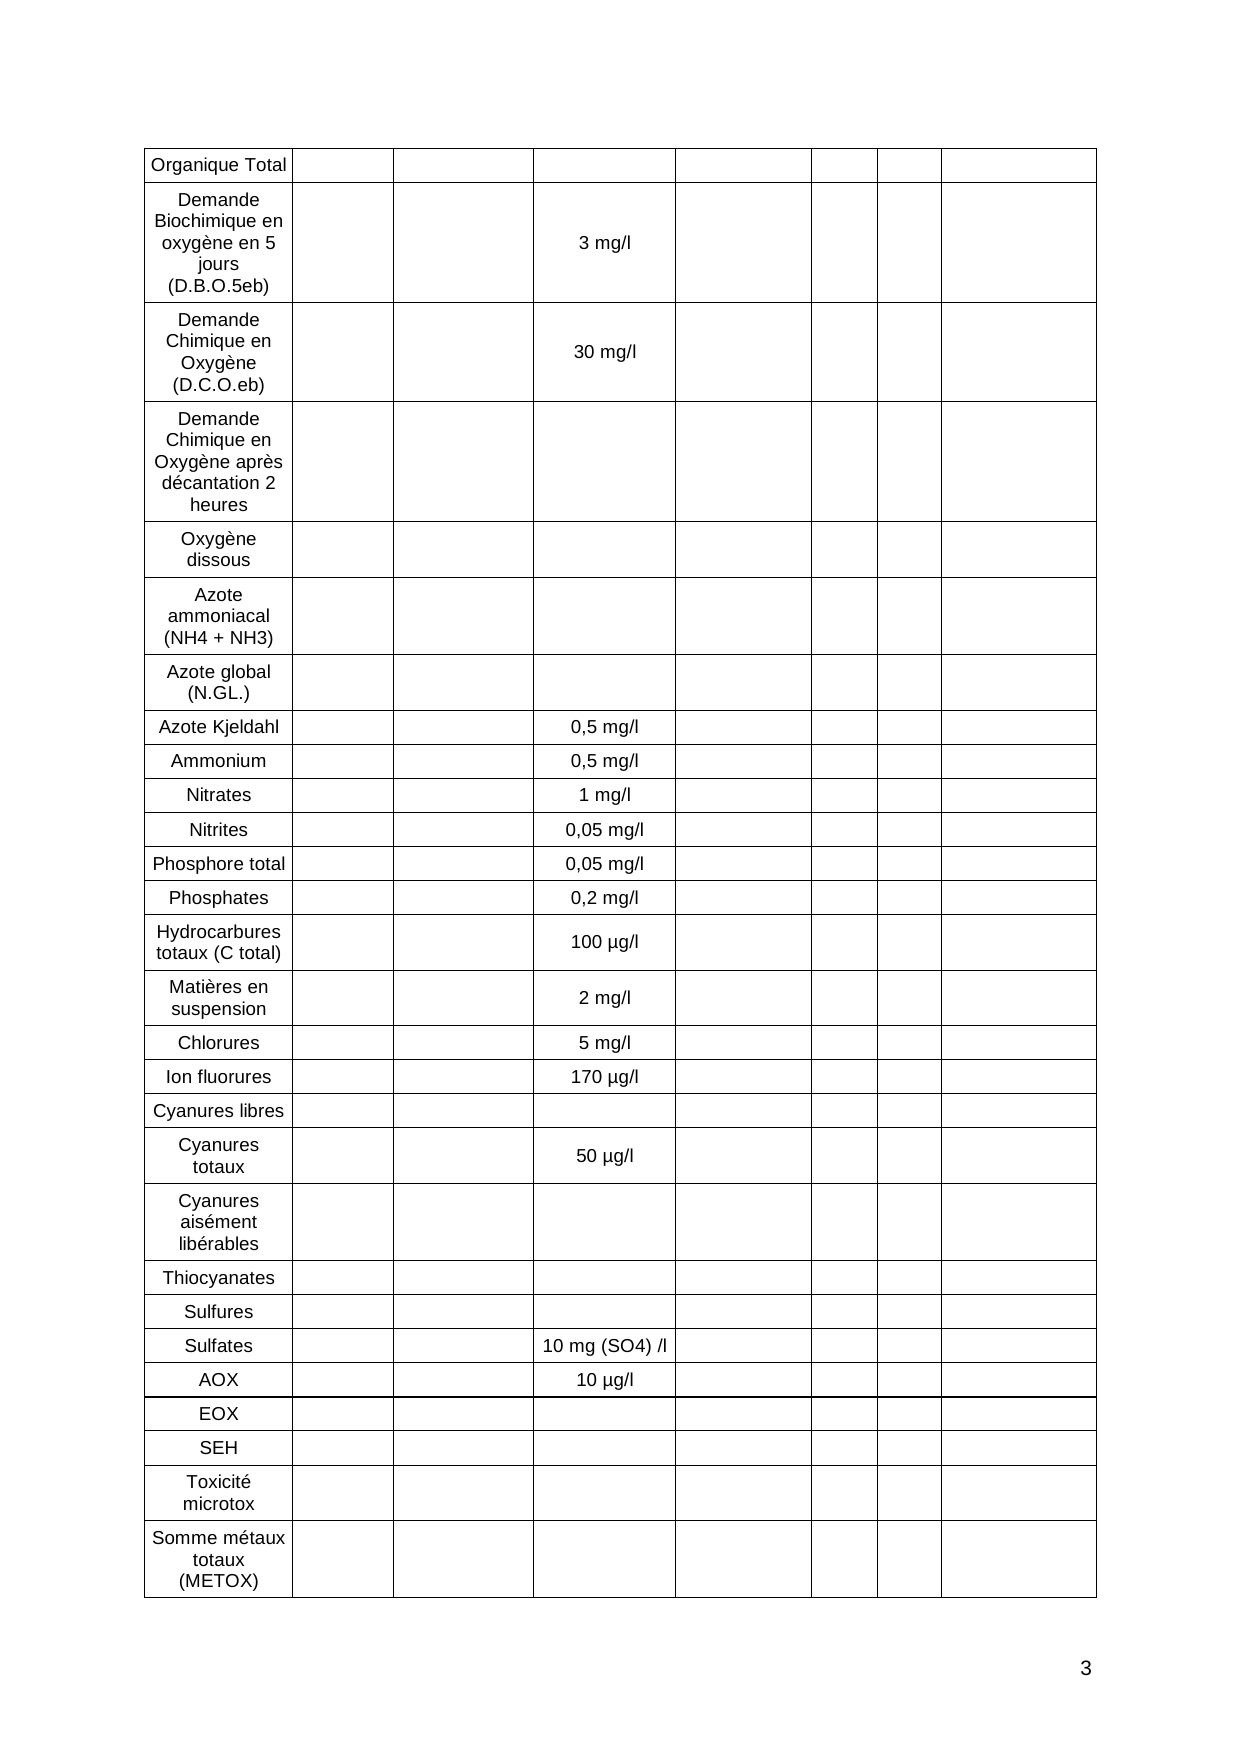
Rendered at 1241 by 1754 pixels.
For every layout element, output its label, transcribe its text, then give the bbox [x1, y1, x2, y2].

table_cell [394, 1466, 533, 1520]
table_cell [676, 655, 811, 709]
table_cell [878, 745, 941, 778]
table_cell [293, 1466, 393, 1520]
table_cell 10 mg (SO4) /l [534, 1329, 675, 1362]
table_cell [812, 915, 877, 969]
table_cell Organique Total [145, 149, 292, 182]
table_cell [942, 149, 1096, 182]
table_cell [878, 1060, 941, 1093]
table_cell [942, 881, 1096, 914]
table_cell [812, 1128, 877, 1183]
table_cell Oxygène dissous [145, 522, 292, 577]
table_cell [676, 1261, 811, 1294]
table_cell Nitrates [145, 779, 292, 812]
table_cell [293, 1398, 393, 1430]
table_cell Chlorures [145, 1026, 292, 1059]
table_cell [293, 915, 393, 969]
table_cell [293, 655, 393, 709]
table_cell [534, 522, 675, 577]
table_cell [878, 1128, 941, 1183]
table_cell [293, 1184, 393, 1260]
table_cell 50 µg/l [534, 1128, 675, 1183]
table_cell [878, 183, 941, 302]
table_cell [812, 183, 877, 302]
table_cell [394, 578, 533, 654]
table_cell [878, 303, 941, 401]
table_cell AOX [145, 1363, 292, 1396]
table_cell [394, 1398, 533, 1430]
table_cell [394, 149, 533, 182]
table_cell [878, 1363, 941, 1396]
table_cell [812, 655, 877, 709]
table_cell [812, 1431, 877, 1464]
table_cell [394, 847, 533, 880]
table_cell Somme métaux totaux (METOX) [145, 1521, 292, 1597]
table_cell [676, 711, 811, 743]
table_cell [878, 971, 941, 1025]
table_cell [942, 402, 1096, 521]
table_cell [676, 779, 811, 812]
table_cell [942, 1128, 1096, 1183]
table_cell [812, 1398, 877, 1430]
table_cell Cyanures libres [145, 1094, 292, 1127]
table_cell [942, 779, 1096, 812]
table_cell Azote Kjeldahl [145, 711, 292, 743]
table_cell [878, 1329, 941, 1362]
table_cell [942, 813, 1096, 846]
table_cell [676, 813, 811, 846]
table_cell 170 µg/l [534, 1060, 675, 1093]
table_cell [676, 745, 811, 778]
table_cell [942, 915, 1096, 969]
table_cell [812, 745, 877, 778]
table_cell [293, 183, 393, 302]
table_cell Demande Chimique en Oxygène (D.C.O.eb) [145, 303, 292, 401]
table_cell [676, 1363, 811, 1396]
table_cell [394, 1521, 533, 1597]
table_cell [676, 1521, 811, 1597]
table_cell [676, 1094, 811, 1127]
table_cell [293, 1295, 393, 1328]
table_cell [676, 1295, 811, 1328]
table_cell [394, 1094, 533, 1127]
table_cell [942, 578, 1096, 654]
table_cell [812, 1521, 877, 1597]
table_cell [942, 1295, 1096, 1328]
table_cell [293, 1128, 393, 1183]
table_cell [878, 1398, 941, 1430]
table_cell [394, 711, 533, 743]
table_cell [812, 971, 877, 1025]
table_cell [812, 522, 877, 577]
table_cell [878, 655, 941, 709]
table_cell 0,5 mg/l [534, 745, 675, 778]
table_cell Toxicité microtox [145, 1466, 292, 1520]
table_cell Ion fluorures [145, 1060, 292, 1093]
table_cell [878, 1026, 941, 1059]
table_cell [942, 655, 1096, 709]
table_cell [878, 1094, 941, 1127]
table_cell [812, 711, 877, 743]
table_cell [676, 971, 811, 1025]
table_cell Hydrocarbures totaux (C total) [145, 915, 292, 969]
table_cell Nitrites [145, 813, 292, 846]
table_cell [293, 881, 393, 914]
table_cell [942, 183, 1096, 302]
table_cell [394, 971, 533, 1025]
table_cell [676, 578, 811, 654]
table_cell 0,05 mg/l [534, 813, 675, 846]
table_cell [942, 1363, 1096, 1396]
table_cell [394, 303, 533, 401]
table_cell [534, 402, 675, 521]
table_cell [676, 402, 811, 521]
table_cell [293, 971, 393, 1025]
table_cell [394, 779, 533, 812]
table_cell [676, 303, 811, 401]
table_cell Phosphore total [145, 847, 292, 880]
table_cell [676, 1329, 811, 1362]
table_cell [676, 1060, 811, 1093]
table_cell 1 mg/l [534, 779, 675, 812]
table_cell [878, 1261, 941, 1294]
table_cell [534, 1094, 675, 1127]
table_cell [942, 711, 1096, 743]
table_cell Cyanures totaux [145, 1128, 292, 1183]
table_cell [293, 779, 393, 812]
table_cell [293, 847, 393, 880]
table_cell [878, 522, 941, 577]
table_cell [812, 149, 877, 182]
table_cell [812, 303, 877, 401]
table_cell [942, 1521, 1096, 1597]
table_cell [942, 1094, 1096, 1127]
table_cell 30 mg/l [534, 303, 675, 401]
table_cell [293, 578, 393, 654]
table_cell [676, 1026, 811, 1059]
table_cell [534, 1398, 675, 1430]
table_cell [534, 1295, 675, 1328]
table_cell [942, 1329, 1096, 1362]
table_cell [878, 813, 941, 846]
table_cell [293, 711, 393, 743]
table_cell [293, 149, 393, 182]
table_cell [676, 847, 811, 880]
table_cell 3 mg/l [534, 183, 675, 302]
table_cell [534, 1261, 675, 1294]
table_cell [812, 1466, 877, 1520]
table_cell Phosphates [145, 881, 292, 914]
table_cell [878, 1184, 941, 1260]
table_cell [293, 402, 393, 521]
table_cell [812, 578, 877, 654]
table_cell [293, 1094, 393, 1127]
table_cell [878, 1466, 941, 1520]
table_cell [878, 711, 941, 743]
table_cell [812, 1261, 877, 1294]
table_cell [394, 1060, 533, 1093]
table_cell [878, 1521, 941, 1597]
table_cell [942, 1026, 1096, 1059]
table_cell Azote global (N.GL.) [145, 655, 292, 709]
table_cell [676, 149, 811, 182]
table_cell Cyanures aisément libérables [145, 1184, 292, 1260]
table_cell Ammonium [145, 745, 292, 778]
table_cell [394, 1295, 533, 1328]
table_cell [534, 1521, 675, 1597]
table_cell [812, 881, 877, 914]
table_cell [534, 578, 675, 654]
table_cell [676, 183, 811, 302]
table_cell [676, 1466, 811, 1520]
table_cell [812, 1184, 877, 1260]
table_cell [676, 1128, 811, 1183]
table_cell [394, 881, 533, 914]
table_cell [394, 1431, 533, 1464]
table_cell [394, 1128, 533, 1183]
table_cell SEH [145, 1431, 292, 1464]
table_cell [676, 1184, 811, 1260]
table_cell [812, 1060, 877, 1093]
table_cell [942, 1431, 1096, 1464]
table_cell [942, 1184, 1096, 1260]
table_cell [534, 655, 675, 709]
table_cell [878, 1295, 941, 1328]
table_cell [942, 522, 1096, 577]
table_cell [394, 1363, 533, 1396]
table_cell 2 mg/l [534, 971, 675, 1025]
table_cell [878, 1431, 941, 1464]
table_cell [293, 1431, 393, 1464]
table_cell [942, 745, 1096, 778]
table_cell [534, 149, 675, 182]
table_cell [676, 915, 811, 969]
table_cell [812, 402, 877, 521]
table_cell [293, 745, 393, 778]
table_cell [293, 1363, 393, 1396]
table_cell [812, 779, 877, 812]
table_cell 0,05 mg/l [534, 847, 675, 880]
table_cell [394, 1026, 533, 1059]
table_cell [812, 1026, 877, 1059]
table_cell Sulfures [145, 1295, 292, 1328]
table_cell [812, 813, 877, 846]
table_cell [394, 1329, 533, 1362]
table_cell [394, 402, 533, 521]
table_cell Sulfates [145, 1329, 292, 1362]
table_cell [942, 971, 1096, 1025]
table_cell [534, 1184, 675, 1260]
table_cell [293, 1521, 393, 1597]
table_cell [676, 1431, 811, 1464]
table_cell [812, 1295, 877, 1328]
table_cell 100 µg/l [534, 915, 675, 969]
table_cell [394, 1184, 533, 1260]
table_cell Azote ammoniacal (NH4 + NH3) [145, 578, 292, 654]
table_cell 10 µg/l [534, 1363, 675, 1396]
table_cell Matières en suspension [145, 971, 292, 1025]
table_cell [394, 745, 533, 778]
table_cell [878, 402, 941, 521]
table_cell [293, 303, 393, 401]
table_cell 5 mg/l [534, 1026, 675, 1059]
table_cell [878, 915, 941, 969]
table_cell [878, 779, 941, 812]
table_cell [942, 1060, 1096, 1093]
table_cell [942, 1261, 1096, 1294]
table_cell Demande Chimique en Oxygène après décantation 2 heures [145, 402, 292, 521]
table_cell [293, 1261, 393, 1294]
table_cell Demande Biochimique en oxygène en 5 jours (D.B.O.5eb) [145, 183, 292, 302]
table_cell [293, 813, 393, 846]
table_cell [812, 1094, 877, 1127]
table_cell [293, 522, 393, 577]
table_cell [942, 1466, 1096, 1520]
table_cell [293, 1329, 393, 1362]
table_cell [394, 655, 533, 709]
table_cell [676, 881, 811, 914]
table_cell [394, 183, 533, 302]
table_cell [878, 881, 941, 914]
table_cell [394, 1261, 533, 1294]
table_cell [942, 303, 1096, 401]
table_cell [394, 915, 533, 969]
table_cell [878, 578, 941, 654]
table_cell [812, 847, 877, 880]
table_cell 0,5 mg/l [534, 711, 675, 743]
table_cell [942, 847, 1096, 880]
table_cell [676, 522, 811, 577]
table_cell [812, 1329, 877, 1362]
table_cell 0,2 mg/l [534, 881, 675, 914]
table_cell [878, 847, 941, 880]
table_cell EOX [145, 1398, 292, 1430]
table_cell [293, 1026, 393, 1059]
table_cell Thiocyanates [145, 1261, 292, 1294]
table_cell [394, 522, 533, 577]
table_cell [534, 1431, 675, 1464]
table_cell [942, 1398, 1096, 1430]
table_cell [676, 1398, 811, 1430]
table_cell [812, 1363, 877, 1396]
table_cell [293, 1060, 393, 1093]
table_cell [534, 1466, 675, 1520]
table_cell [394, 813, 533, 846]
table_cell [878, 149, 941, 182]
